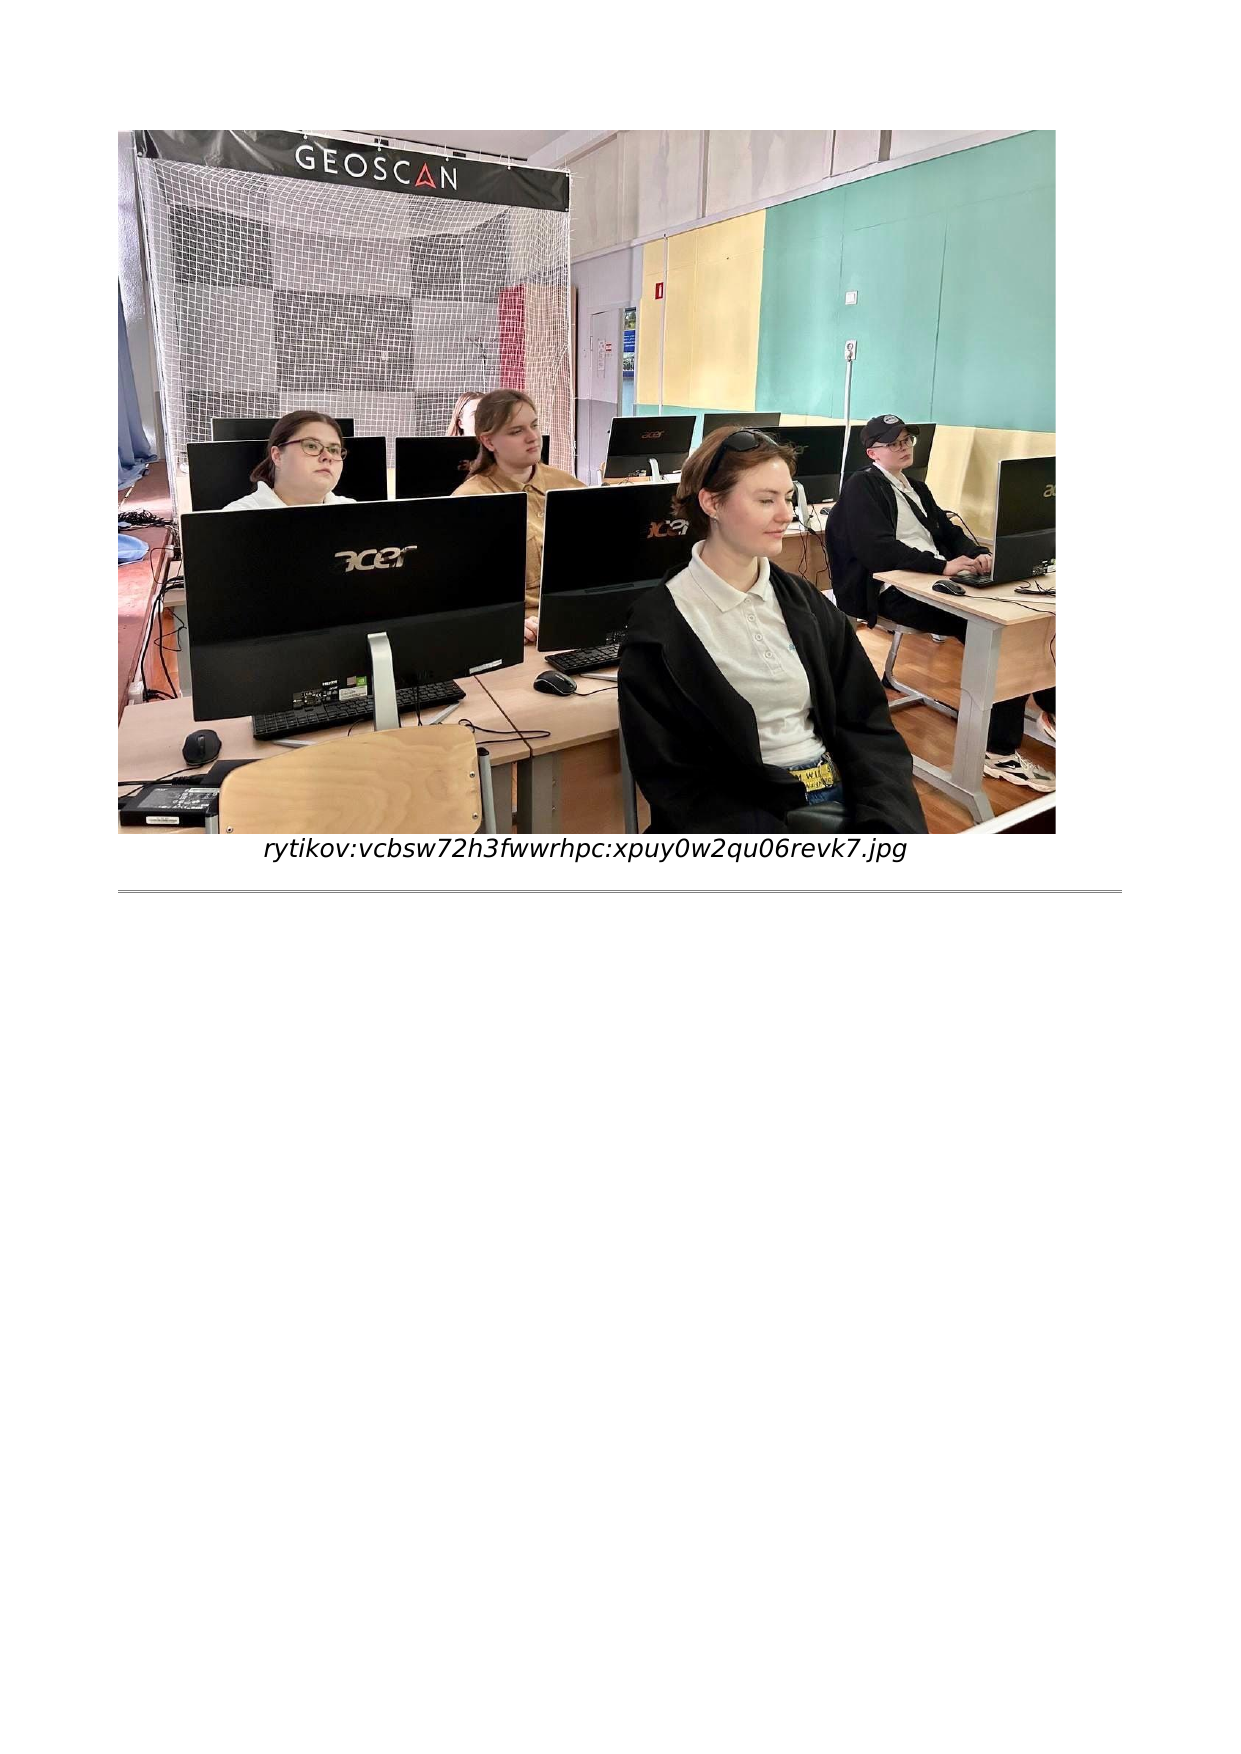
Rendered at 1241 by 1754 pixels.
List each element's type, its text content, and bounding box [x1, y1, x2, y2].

text rytikov:vcbsw72h3fwwrhpc:xpuy0w2qu06revk7.jpg [118, 834, 1056, 863]
picture [118, 130, 1056, 834]
